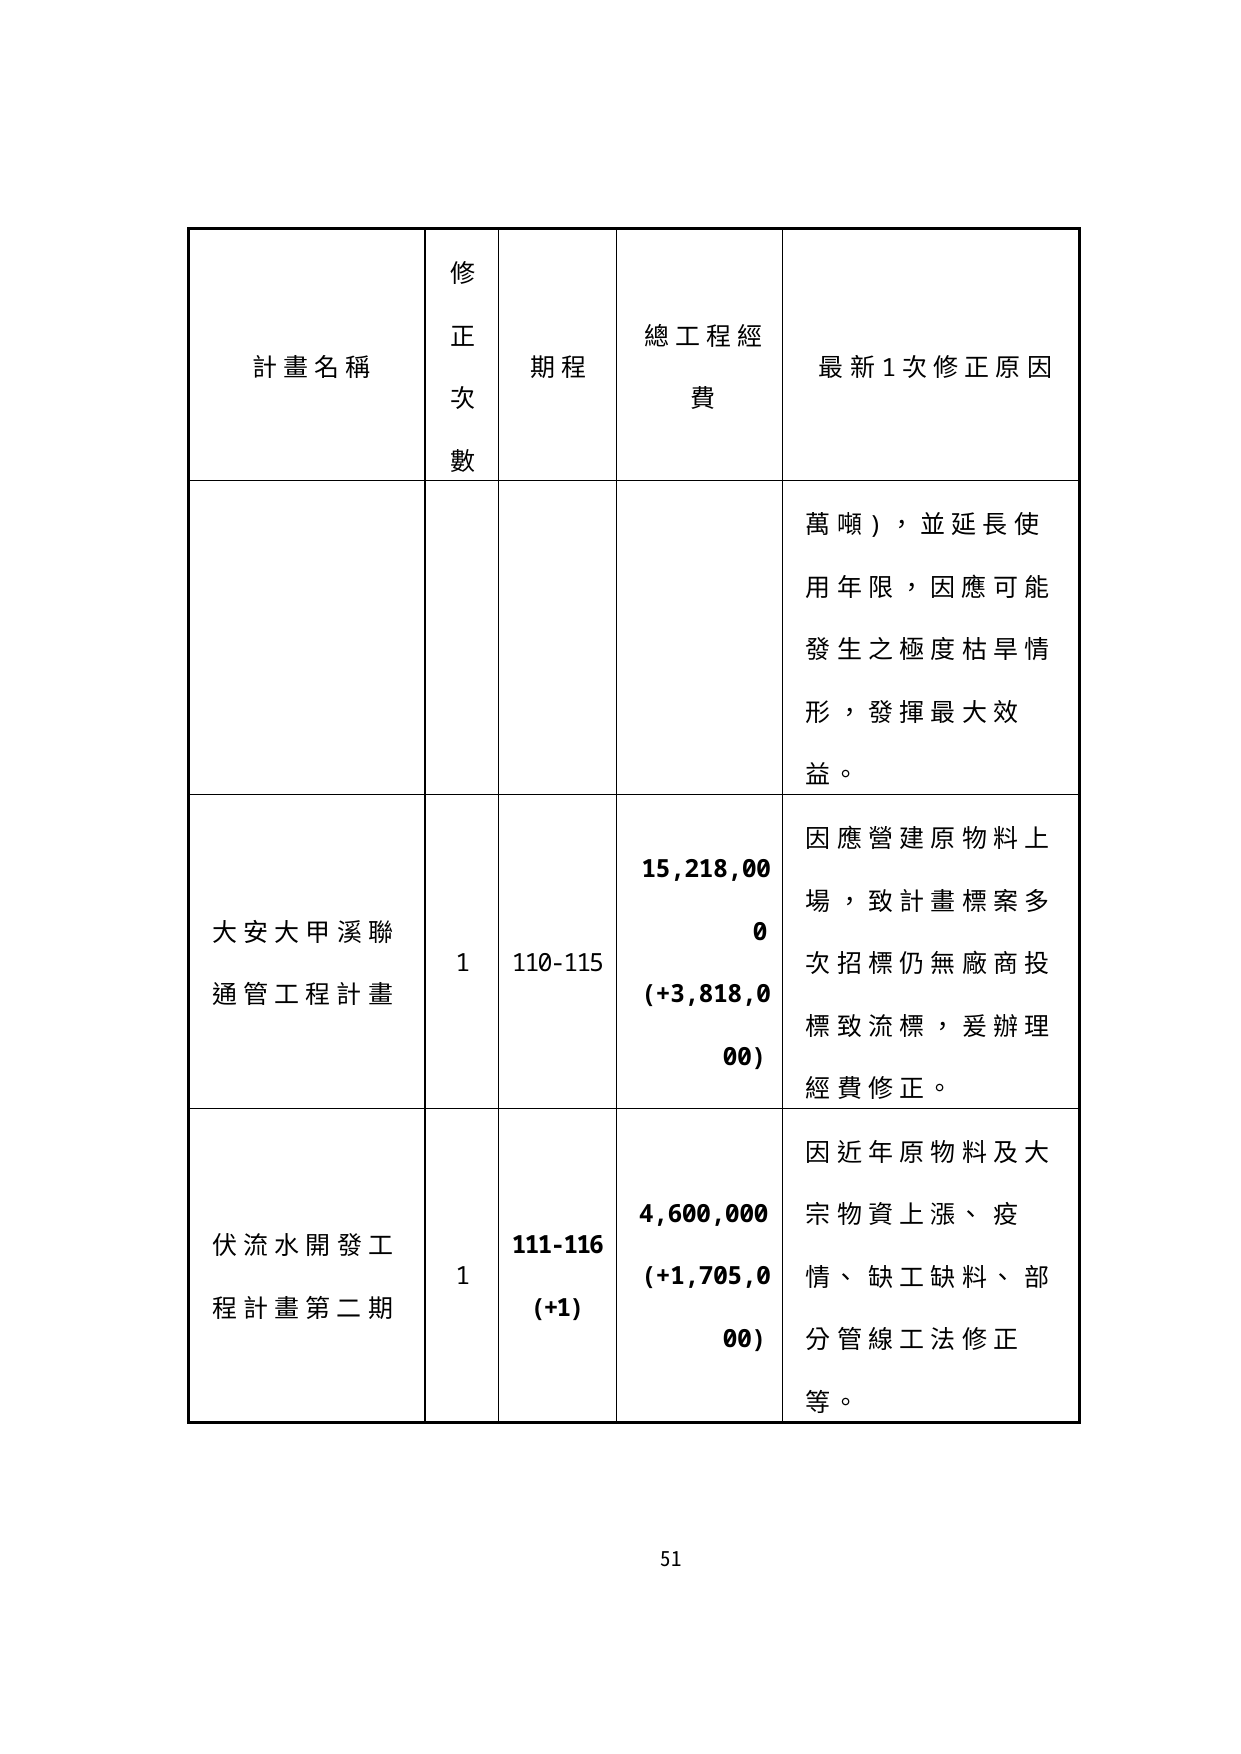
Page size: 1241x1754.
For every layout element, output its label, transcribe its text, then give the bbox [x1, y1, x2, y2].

table_cell 111-116 (+1) [499, 1109, 616, 1421]
table_cell 4,600,000 (+1,705,000) [617, 1109, 782, 1421]
table_cell 因應營建原物料上場，致計畫標案多次招標仍無廠商投標致流標，爰辦理經費修正。 [783, 795, 1078, 1107]
table_header 總工程經費 [617, 230, 782, 480]
table_cell 萬噸)，並延長使用年限，因應可能發生之極度枯旱情形，發揮最大效益。 [783, 481, 1078, 794]
table_cell 1 [426, 1109, 498, 1421]
table_cell 大安大甲溪聯通管工程計畫 [190, 795, 424, 1107]
table_cell 15,218,000 (+3,818,000) [617, 795, 782, 1107]
table_header 修正次數 [426, 230, 498, 480]
table_cell 110-115 [499, 795, 616, 1107]
table_header 最新1次修正原因 [783, 230, 1078, 480]
table_cell 因近年原物料及大宗物資上漲、疫情、缺工缺料、部分管線工法修正等。 [783, 1109, 1078, 1421]
table_cell [190, 481, 424, 794]
table_header 計畫名稱 [190, 230, 424, 480]
table_cell [499, 481, 616, 794]
table_cell [426, 481, 498, 794]
table_header 期程 [499, 230, 616, 480]
table_cell [617, 481, 782, 794]
table_cell 1 [426, 795, 498, 1107]
table_cell 伏流水開發工程計畫第二期 [190, 1109, 424, 1421]
